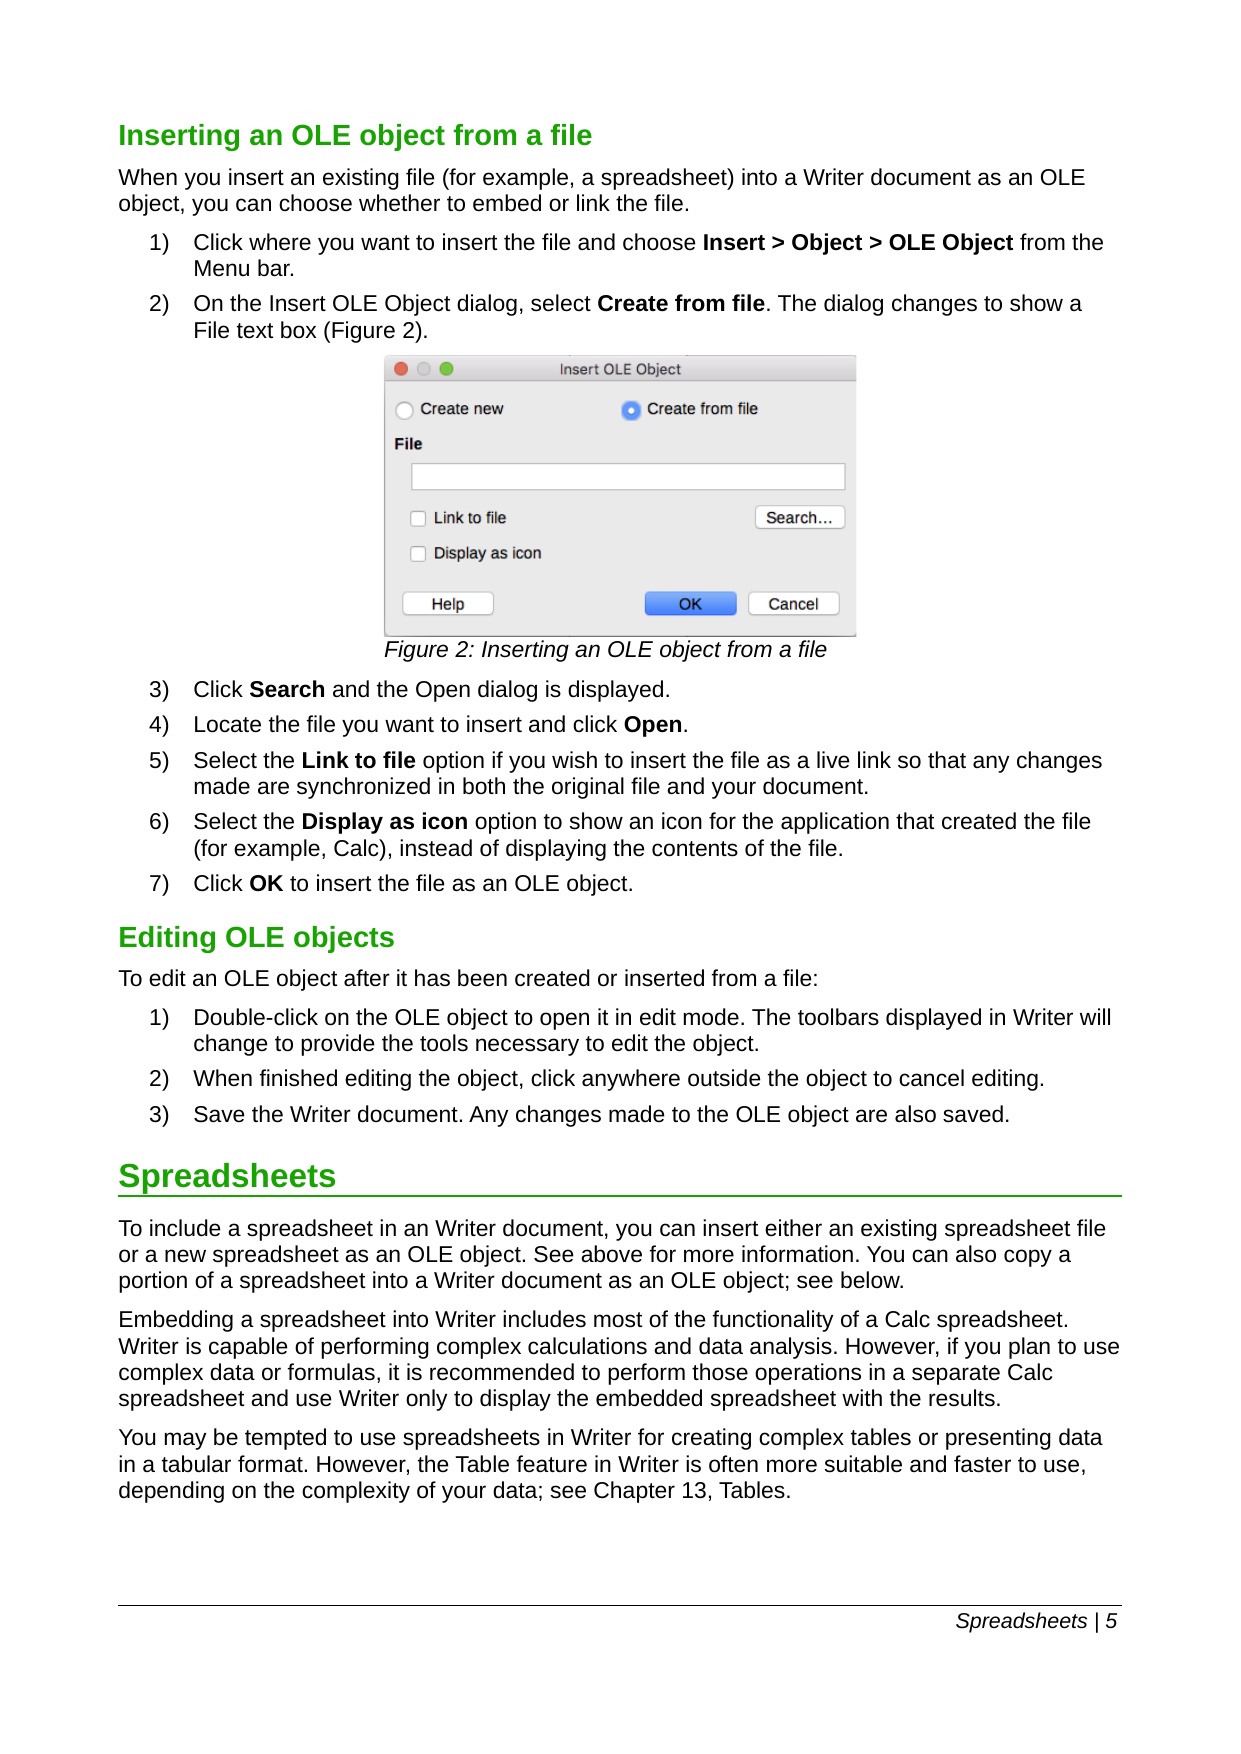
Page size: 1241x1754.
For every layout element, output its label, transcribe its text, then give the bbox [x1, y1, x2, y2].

list Click Search and the Open dialog is displayed. [169, 676, 1122, 702]
text To include a spreadsheet in an Writer document, you can insert either an existing spreadsheet file or a new spreadsheet as an OLE object. See above for more information. You can also copy a portion of a spreadsheet into a Writer document as an OLE object; see below. [118, 1215, 1122, 1294]
list Locate the file you want to insert and click Open. [169, 711, 1122, 738]
list Select the Link to file option if you wish to insert the file as a live link so that any changes made are synchronized in both the original file and your document. [169, 747, 1122, 799]
list On the Insert OLE Object dialog, select Create from file. The dialog changes to show a File text box (Figure 2). [169, 290, 1122, 343]
list Click where you want to insert the file and choose Insert > Object > OLE Object from the Menu bar. [169, 229, 1122, 281]
list When finished editing the object, click anywhere outside the object to cancel editing. [169, 1065, 1122, 1092]
text When you insert an existing file (for example, a spreadsheet) into a Writer document as an OLE object, you can choose whether to embed or link the file. [118, 163, 1122, 216]
list Save the Writer document. Any changes made to the OLE object are also saved. [169, 1101, 1122, 1127]
list Click OK to insert the file as an OLE object. [169, 870, 1122, 896]
subtitle Editing OLE objects [118, 920, 1122, 953]
picture [383, 355, 857, 637]
list Select the Display as icon option to show an icon for the application that created the file (for example, Calc), instead of displaying the contents of the file. [169, 808, 1122, 861]
subtitle Spreadsheets [118, 1156, 1122, 1195]
text You may be tempted to use spreadsheets in Writer for creating complex tables or presenting data in a tabular format. However, the Table feature in Writer is often more suitable and faster to use, depending on the complexity of your data; see Chapter 13, Tables. [118, 1424, 1122, 1503]
text Figure 2: Inserting an OLE object from a file [384, 637, 856, 663]
list To edit an OLE object after it has been created or inserted from a file: [118, 965, 1122, 991]
text Embedding a spreadsheet into Writer includes most of the functionality of a Calc spreadsheet. Writer is capable of performing complex calculations and data analysis. However, if you plan to use complex data or formulas, it is recommended to perform those operations in a separate Calc spreadsheet and use Writer only to display the embedded spreadsheet with the results. [118, 1306, 1122, 1412]
subtitle Inserting an OLE object from a file [118, 118, 1122, 152]
list Double-click on the OLE object to open it in edit mode. The toolbars displayed in Writer will change to provide the tools necessary to edit the object. [169, 1004, 1122, 1057]
